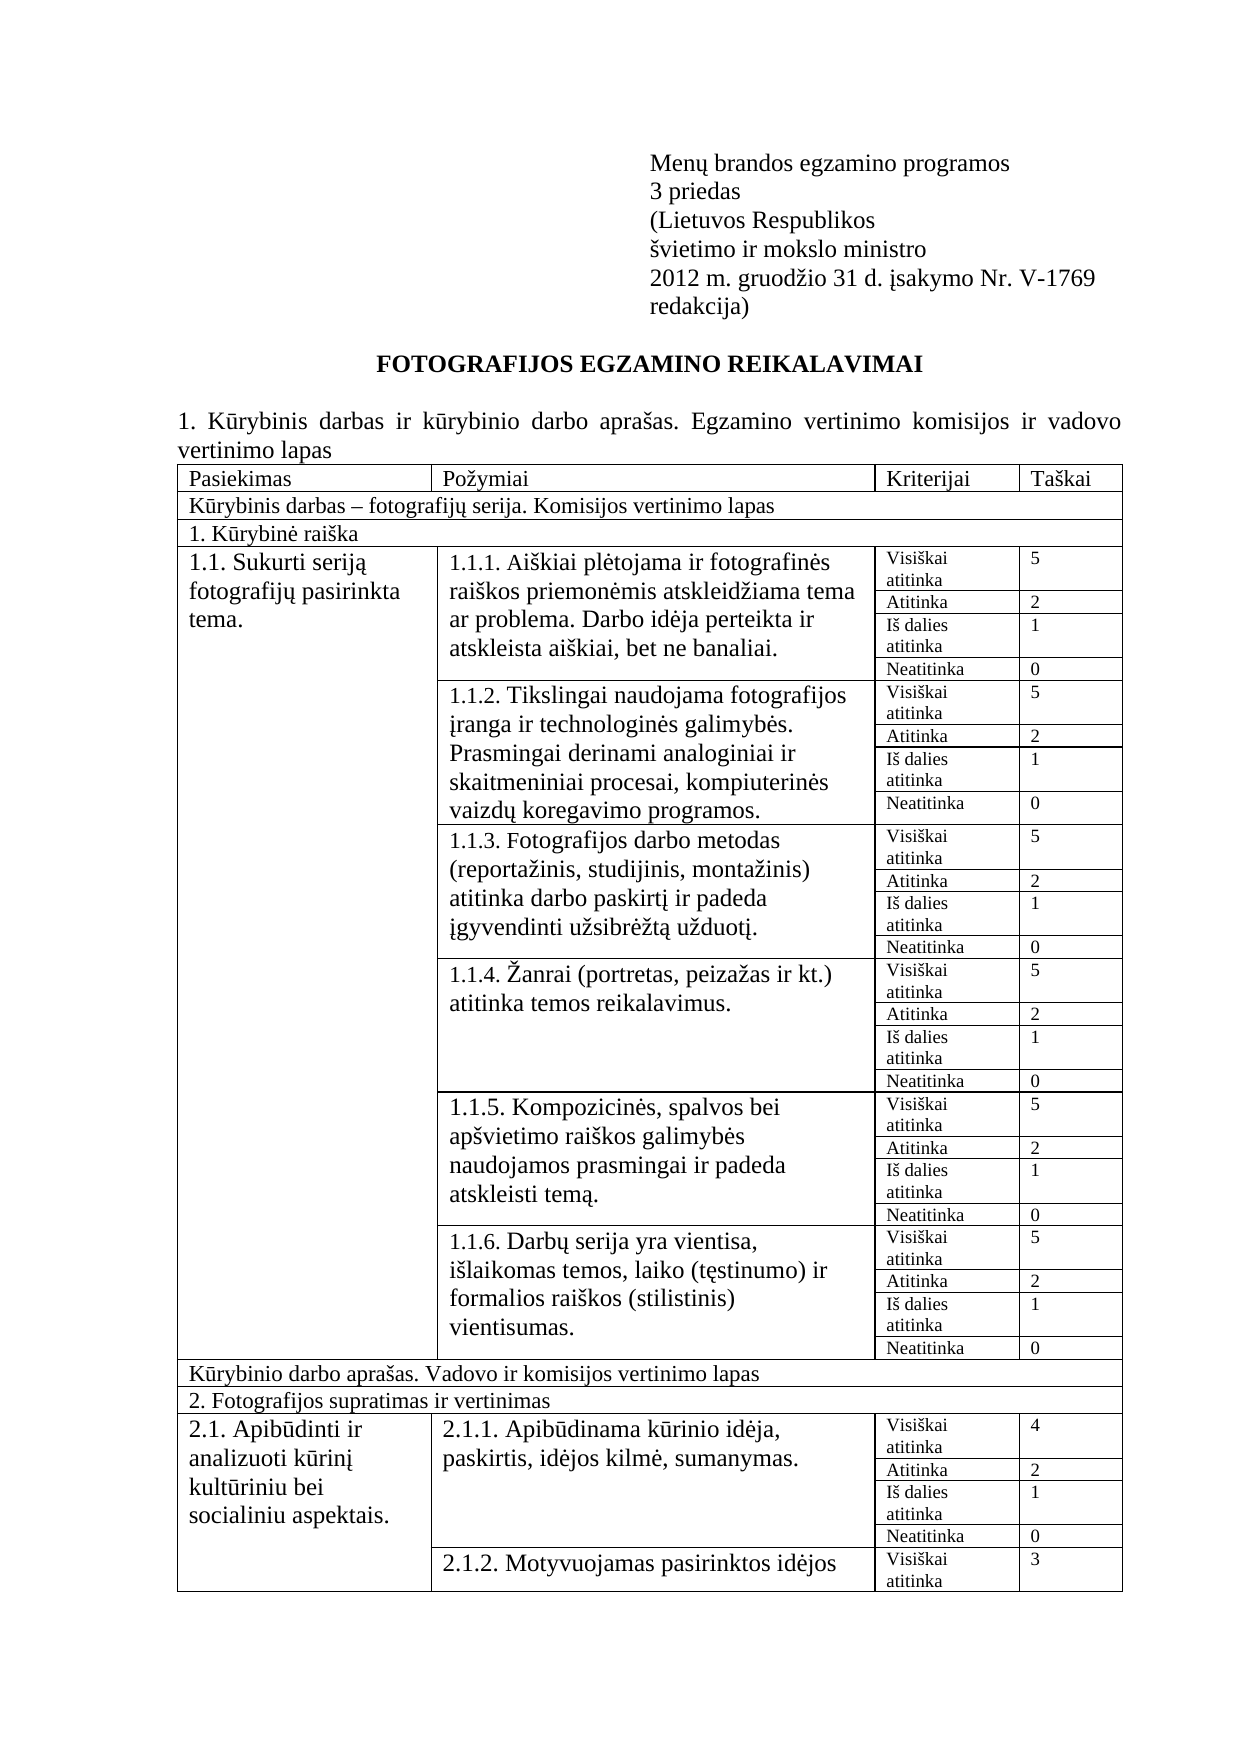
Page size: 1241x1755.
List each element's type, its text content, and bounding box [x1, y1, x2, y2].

table_cell 1 [1020, 1293, 1122, 1336]
table_cell 1.1.6. Darbų serija yra vientisa, išlaikomas temos, laiko (tęstinumo) ir formalios raiškos (stilistinis) vientisumas. [438, 1226, 874, 1358]
table_cell Visiškai atitinka [876, 959, 1019, 1002]
text švietimo ir mokslo ministro [649, 234, 1122, 263]
table_cell 5 [1020, 959, 1122, 1002]
table_header Taškai [1020, 465, 1122, 491]
table_cell [1035, 520, 1063, 546]
table_cell 1.1. Sukurti seriją fotografijų pasirinkta tema. [178, 547, 437, 1358]
table_cell 0 [1020, 1204, 1122, 1225]
table_cell 1 [1020, 1026, 1122, 1069]
table_cell 2 [1020, 870, 1122, 891]
table_cell 2.1.2. Motyvuojamas pasirinktos idėjos [432, 1548, 874, 1591]
table_cell 1.1.4. Žanrai (portretas, peizažas ir kt.) atitinka temos reikalavimus. [438, 959, 874, 1091]
table_cell [1088, 520, 1122, 546]
table_cell 3 [1020, 1548, 1122, 1591]
table_header Požymiai [432, 465, 874, 491]
table_cell 2 [1020, 1459, 1122, 1480]
table_cell 1.1.2. Tikslingai naudojama fotografijos įranga ir technologinės galimybės. Prasmingai derinami analoginiai ir skaitmeniniai procesai, kompiuterinės vaizdų koregavimo programos. [438, 681, 874, 824]
table_cell Atitinka [876, 1003, 1019, 1025]
table_cell [1035, 1360, 1063, 1386]
table_cell 5 [1020, 1093, 1122, 1136]
table_cell 0 [1020, 1525, 1122, 1547]
table_cell Atitinka [876, 591, 1019, 613]
table_cell 2 [1020, 591, 1122, 613]
table_cell Visiškai atitinka [876, 1226, 1019, 1269]
table_cell Atitinka [876, 870, 1019, 891]
table_cell [1088, 1387, 1122, 1413]
table_cell 2 [1020, 1137, 1122, 1158]
table_cell [1063, 520, 1088, 546]
table_cell 1 [1020, 1159, 1122, 1202]
table_cell Visiškai atitinka [876, 825, 1019, 868]
table_cell Visiškai atitinka [876, 1414, 1019, 1457]
table_cell Visiškai atitinka [876, 681, 1019, 724]
table_cell [1063, 492, 1088, 519]
text redakcija) [649, 291, 1122, 320]
table_cell Atitinka [876, 725, 1019, 746]
table_cell Visiškai atitinka [876, 547, 1019, 590]
text 2012 m. gruodžio 31 d. įsakymo Nr. V-1769 [649, 263, 1122, 291]
table_cell 0 [1020, 1337, 1122, 1358]
table_cell 2 [1020, 1003, 1122, 1025]
table_cell Neatitinka [876, 658, 1019, 679]
text FOTOGRAFIJOS EGZAMINO REIKALAVIMAI [177, 349, 1122, 378]
table_cell [1035, 492, 1063, 519]
table_cell Iš dalies atitinka [876, 748, 1019, 791]
table_cell 1 [1020, 748, 1122, 791]
table_cell Kūrybinis darbas – fotografijų serija. Komisijos vertinimo lapas [178, 492, 1035, 519]
table_cell 0 [1020, 792, 1122, 824]
table_cell Iš dalies atitinka [876, 614, 1019, 657]
table_cell Neatitinka [876, 1525, 1019, 1547]
table_cell Neatitinka [876, 1204, 1019, 1225]
table_cell Iš dalies atitinka [876, 1481, 1019, 1524]
table_cell 2.1. Apibūdinti ir analizuoti kūrinį kultūriniu bei socialiniu aspektais. [178, 1414, 431, 1591]
table_cell 1 [1020, 892, 1122, 935]
table_cell 1 [1020, 1481, 1122, 1524]
text Menų brandos egzamino programos [649, 148, 1122, 176]
table_cell [1088, 492, 1122, 519]
table_cell 0 [1020, 658, 1122, 679]
table_cell 2.1.1. Apibūdinama kūrinio idėja, paskirtis, idėjos kilmė, sumanymas. [432, 1414, 874, 1547]
table_cell 1.1.5. Kompozicinės, spalvos bei apšvietimo raiškos galimybės naudojamos prasmingai ir padeda atskleisti temą. [438, 1093, 874, 1225]
table_header Kriterijai [876, 465, 1019, 491]
table_cell 5 [1020, 681, 1122, 724]
table_cell Atitinka [876, 1137, 1019, 1158]
table_cell Iš dalies atitinka [876, 892, 1019, 935]
table_cell 1 [1020, 614, 1122, 657]
table_cell 5 [1020, 1226, 1122, 1269]
table_cell Neatitinka [876, 792, 1019, 824]
table_cell Atitinka [876, 1459, 1019, 1480]
table_cell Iš dalies atitinka [876, 1026, 1019, 1069]
text 1. Kūrybinis darbas ir kūrybinio darbo aprašas. Egzamino vertinimo komisijos ir vadovo vertinimo lapas [177, 406, 1123, 464]
text 3 priedas [649, 176, 1122, 205]
table_cell [1088, 1360, 1122, 1386]
table_header Pasiekimas [178, 465, 431, 491]
table_cell 1.1.1. Aiškiai plėtojama ir fotografinės raiškos priemonėmis atskleidžiama tema ar problema. Darbo idėja perteikta ir atskleista aiškiai, bet ne banaliai. [438, 547, 874, 679]
table_cell 0 [1020, 936, 1122, 958]
table_cell 4 [1020, 1414, 1122, 1457]
table_cell Visiškai atitinka [876, 1093, 1019, 1136]
table_cell 2 [1020, 725, 1122, 746]
table_cell Atitinka [876, 1270, 1019, 1292]
table_cell Iš dalies atitinka [876, 1159, 1019, 1202]
table_cell Iš dalies atitinka [876, 1293, 1019, 1336]
table_cell 2 [1020, 1270, 1122, 1292]
table_cell 1.1.3. Fotografijos darbo metodas (reportažinis, studijinis, montažinis) atitinka darbo paskirtį ir padeda įgyvendinti užsibrėžtą užduotį. [438, 825, 874, 958]
table_cell 0 [1020, 1070, 1122, 1091]
table_cell Neatitinka [876, 1070, 1019, 1091]
table_cell Kūrybinio darbo aprašas. Vadovo ir komisijos vertinimo lapas [178, 1360, 1035, 1386]
table_cell [1063, 1387, 1088, 1413]
table_cell 5 [1020, 825, 1122, 868]
table_cell [1035, 1387, 1063, 1413]
table_cell 2. Fotografijos supratimas ir vertinimas [178, 1387, 1035, 1413]
table_cell [1063, 1360, 1088, 1386]
table_cell Visiškai atitinka [876, 1548, 1019, 1591]
table_cell Neatitinka [876, 1337, 1019, 1358]
table_cell 5 [1020, 547, 1122, 590]
table_cell Neatitinka [876, 936, 1019, 958]
text (Lietuvos Respublikos [649, 205, 1122, 234]
table_cell 1. Kūrybinė raiška [178, 520, 1035, 546]
